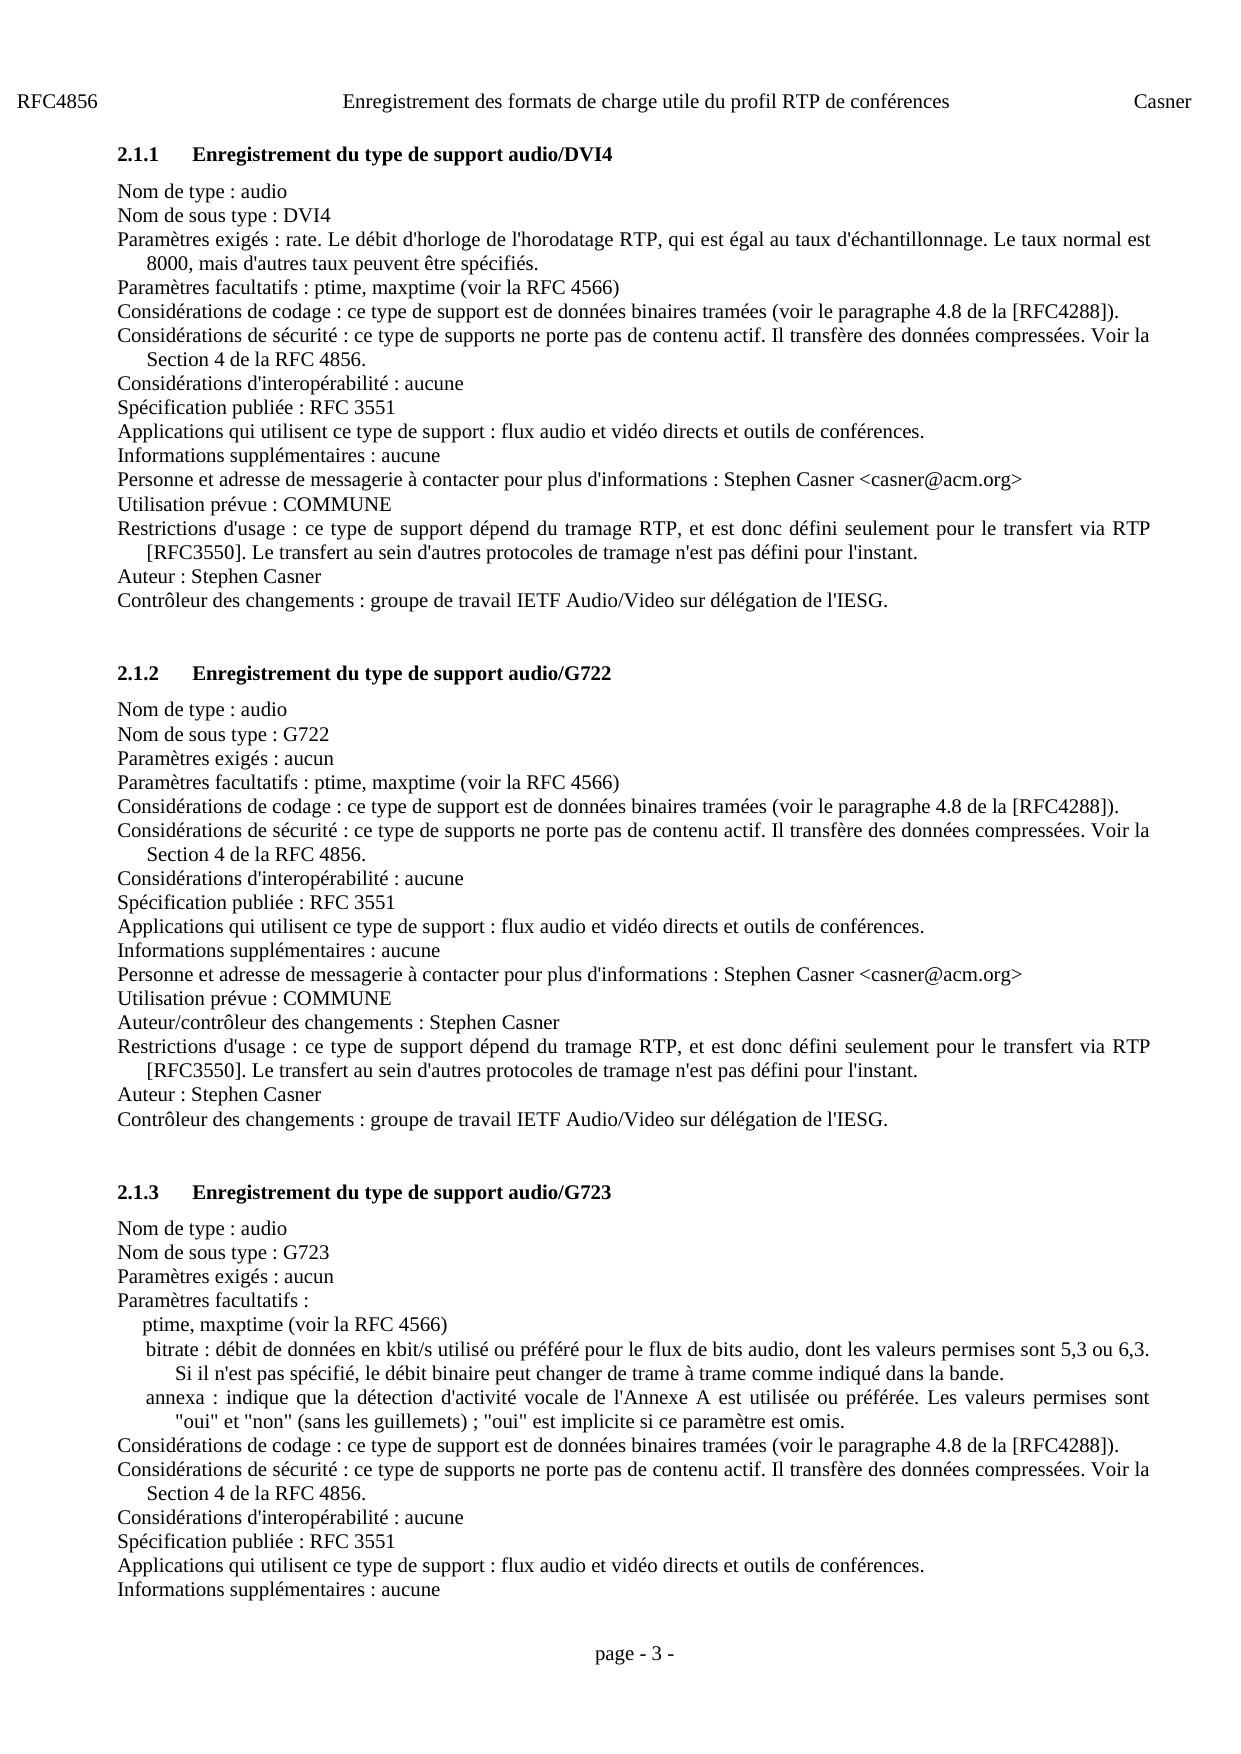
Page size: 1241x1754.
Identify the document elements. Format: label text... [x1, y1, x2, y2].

text Considérations d'interopérabilité : aucune [117, 1505, 1152, 1529]
text Nom de type : audio [117, 179, 1152, 203]
subtitle 2.1.1 Enregistrement du type de support audio/DVI4 [117, 142, 1152, 166]
text Spécification publiée : RFC 3551 [117, 395, 1152, 419]
text Personne et adresse de messagerie à contacter pour plus d'informations : Stephen Casner <casner@acm.org> [117, 467, 1152, 491]
text Applications qui utilisent ce type de support : flux audio et vidéo directs et outils de conférences. [117, 914, 1152, 938]
text Considérations d'interopérabilité : aucune [117, 866, 1152, 890]
text Considérations de sécurité : ce type de supports ne porte pas de contenu actif. Il transfère des données compressées. Voir la Section 4 de la RFC 4856. [117, 818, 1152, 866]
text Considérations de codage : ce type de support est de données binaires tramées (voir le paragraphe 4.8 de la [RFC4288]). [117, 794, 1152, 818]
text Considérations d'interopérabilité : aucune [117, 371, 1152, 395]
subtitle 2.1.3 Enregistrement du type de support audio/G723 [117, 1179, 1152, 1204]
text Paramètres facultatifs : [117, 1288, 1152, 1312]
text Applications qui utilisent ce type de support : flux audio et vidéo directs et outils de conférences. [117, 1553, 1152, 1577]
text Nom de sous type : DVI4 [117, 203, 1152, 227]
text Nom de sous type : G723 [117, 1240, 1152, 1264]
text Considérations de codage : ce type de support est de données binaires tramées (voir le paragraphe 4.8 de la [RFC4288]). [117, 299, 1152, 323]
text Paramètres exigés : aucun [117, 746, 1152, 769]
text Spécification publiée : RFC 3551 [117, 1529, 1152, 1553]
text Nom de sous type : G722 [117, 721, 1152, 746]
text Nom de type : audio [117, 1216, 1152, 1240]
text Paramètres exigés : rate. Le débit d'horloge de l'horodatage RTP, qui est égal au taux d'échantillonnage. Le taux normal est 8000, mais d'autres taux peuvent être spécifiés. [117, 227, 1152, 275]
text Considérations de sécurité : ce type de supports ne porte pas de contenu actif. Il transfère des données compressées. Voir la Section 4 de la RFC 4856. [117, 1457, 1152, 1505]
text Informations supplémentaires : aucune [117, 938, 1152, 962]
text bitrate : débit de données en kbit/s utilisé ou préféré pour le flux de bits audio, dont les valeurs permises sont 5,3 ou 6,3. Si il n'est pas spécifié, le débit binaire peut changer de trame à trame comme indiqué dans la bande. [146, 1336, 1152, 1384]
text Paramètres facultatifs : ptime, maxptime (voir la RFC 4566) [117, 275, 1152, 299]
text Applications qui utilisent ce type de support : flux audio et vidéo directs et outils de conférences. [117, 419, 1152, 443]
text ptime, maxptime (voir la RFC 4566) [142, 1312, 1152, 1336]
text Paramètres exigés : aucun [117, 1264, 1152, 1288]
text Personne et adresse de messagerie à contacter pour plus d'informations : Stephen Casner <casner@acm.org> [117, 962, 1152, 986]
text Contrôleur des changements : groupe de travail IETF Audio/Video sur délégation de l'IESG. [117, 1106, 1152, 1131]
text Considérations de codage : ce type de support est de données binaires tramées (voir le paragraphe 4.8 de la [RFC4288]). [117, 1433, 1152, 1457]
subtitle 2.1.2 Enregistrement du type de support audio/G722 [117, 661, 1152, 685]
text Utilisation prévue : COMMUNE [117, 491, 1152, 516]
text Auteur : Stephen Casner [117, 1082, 1152, 1106]
text Spécification publiée : RFC 3551 [117, 890, 1152, 914]
text Contrôleur des changements : groupe de travail IETF Audio/Video sur délégation de l'IESG. [117, 588, 1152, 612]
text Restrictions d'usage : ce type de support dépend du tramage RTP, et est donc défini seulement pour le transfert via RTP [RFC3550]. Le transfert au sein d'autres protocoles de tramage n'est pas défini pour l'instant. [117, 516, 1152, 564]
text Informations supplémentaires : aucune [117, 443, 1152, 467]
text Restrictions d'usage : ce type de support dépend du tramage RTP, et est donc défini seulement pour le transfert via RTP [RFC3550]. Le transfert au sein d'autres protocoles de tramage n'est pas défini pour l'instant. [117, 1034, 1152, 1082]
text Auteur/contrôleur des changements : Stephen Casner [117, 1010, 1152, 1034]
text Paramètres facultatifs : ptime, maxptime (voir la RFC 4566) [117, 769, 1152, 794]
text Auteur : Stephen Casner [117, 564, 1152, 588]
text annexa : indique que la détection d'activité vocale de l'Annexe A est utilisée ou préférée. Les valeurs permises sont "oui" et "non" (sans les guillemets) ; "oui" est implicite si ce paramètre est omis. [146, 1384, 1152, 1433]
text Informations supplémentaires : aucune [117, 1577, 1152, 1601]
text Utilisation prévue : COMMUNE [117, 986, 1152, 1010]
text Considérations de sécurité : ce type de supports ne porte pas de contenu actif. Il transfère des données compressées. Voir la Section 4 de la RFC 4856. [117, 323, 1152, 371]
text Nom de type : audio [117, 697, 1152, 721]
